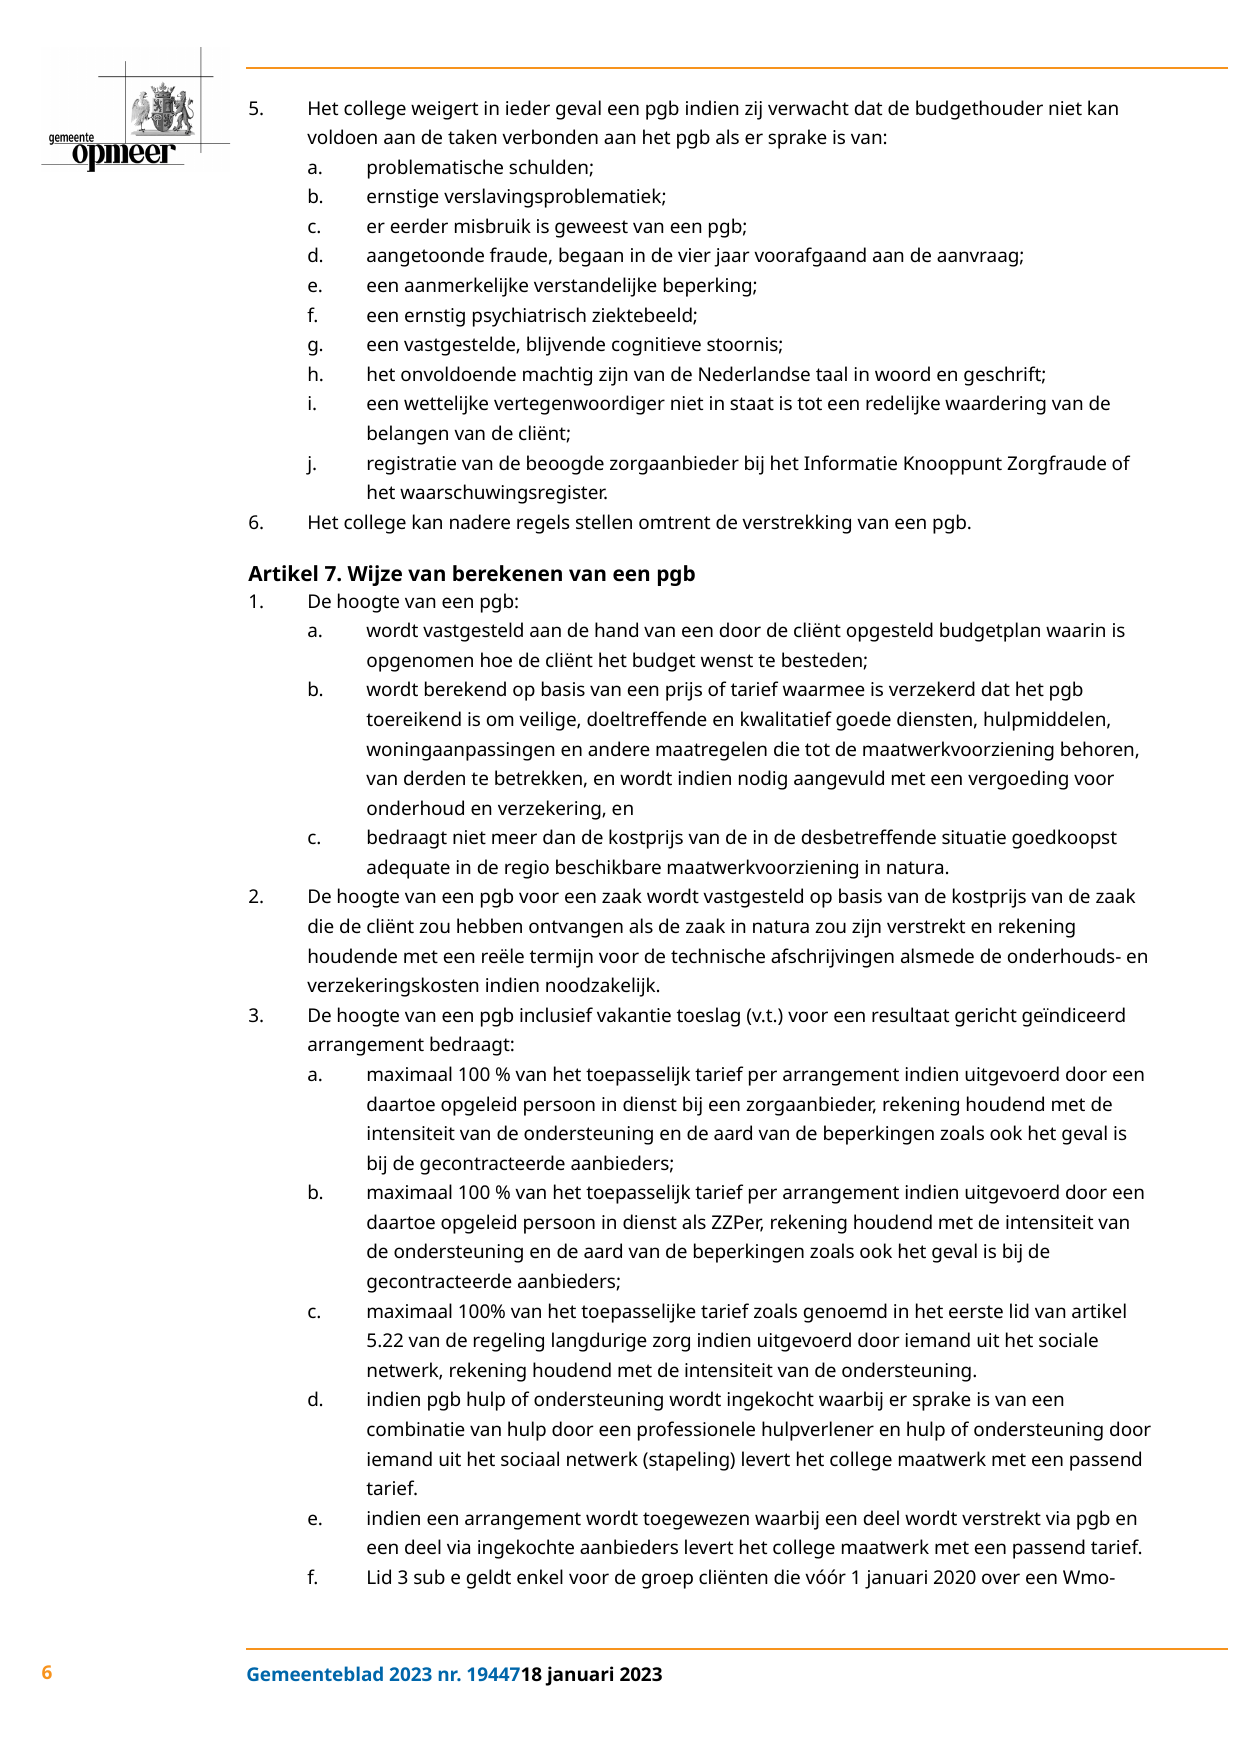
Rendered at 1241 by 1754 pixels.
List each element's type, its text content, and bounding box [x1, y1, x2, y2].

list wordt berekend op basis van een prijs of tarief waarmee is verzekerd dat het pgb toereikend is om veilige, doeltreffende en kwalitatief goede diensten, hulpmiddelen, woningaanpassingen en andere maatregelen die tot de maatwerkvoorziening behoren, van derden te betrekken, en wordt indien nodig aangevuld met een vergoeding voor onderhoud en verzekering, en [307, 677, 1152, 821]
list aangetoonde fraude, begaan in de vier jaar voorafgaand aan de aanvraag; [307, 243, 1152, 268]
list registratie van de beoogde zorgaanbieder bij het Informatie Knooppunt Zorgfraude of het waarschuwingsregister. [307, 450, 1152, 505]
list indien pgb hulp of ondersteuning wordt ingekocht waarbij er sprake is van een combinatie van hulp door een professionele hulpverlener en hulp of ondersteuning door iemand uit het sociaal netwerk (stapeling) levert het college maatwerk met een passend tarief. [307, 1387, 1152, 1501]
list maximaal 100 % van het toepasselijk tarief per arrangement indien uitgevoerd door een daartoe opgeleid persoon in dienst als ZZPer, rekening houdend met de intensiteit van de ondersteuning en de aard van de beperkingen zoals ook het geval is bij de gecontracteerde aanbieders; [307, 1179, 1152, 1294]
list problematische schulden; [307, 154, 1152, 180]
text Artikel 7. Wijze van berekenen van een pgb [248, 559, 1152, 588]
list Het college kan nadere regels stellen omtrent de verstrekking van een pgb. [248, 509, 1152, 535]
list indien een arrangement wordt toegewezen waarbij een deel wordt verstrekt via pgb en een deel via ingekochte aanbieders levert het college maatwerk met een passend tarief. [307, 1505, 1152, 1560]
list De hoogte van een pgb inclusief vakantie toeslag (v.t.) voor een resultaat gericht geïndiceerd arrangement bedraagt: [248, 1002, 1152, 1057]
list ernstige verslavingsproblematiek; [307, 183, 1152, 209]
picture [41, 47, 231, 172]
list maximaal 100 % van het toepasselijk tarief per arrangement indien uitgevoerd door een daartoe opgeleid persoon in dienst bij een zorgaanbieder, rekening houdend met de intensiteit van de ondersteuning en de aard van de beperkingen zoals ook het geval is bij de gecontracteerde aanbieders; [307, 1061, 1152, 1176]
list Lid 3 sub e geldt enkel voor de groep cliënten die vóór 1 januari 2020 over een Wmo- [307, 1564, 1152, 1590]
list een aanmerkelijke verstandelijke beperking; [307, 272, 1152, 298]
list een vastgestelde, blijvende cognitieve stoornis; [307, 331, 1152, 357]
list maximaal 100% van het toepasselijke tarief zoals genoemd in het eerste lid van artikel 5.22 van de regeling langdurige zorg indien uitgevoerd door iemand uit het sociale netwerk, rekening houdend met de intensiteit van de ondersteuning. [307, 1298, 1152, 1383]
list De hoogte van een pgb: [248, 588, 1152, 613]
list Het college weigert in ieder geval een pgb indien zij verwacht dat de budgethouder niet kan voldoen aan de taken verbonden aan het pgb als er sprake is van: [248, 95, 1152, 150]
list wordt vastgesteld aan de hand van een door de cliënt opgesteld budgetplan waarin is opgenomen hoe de cliënt het budget wenst te besteden; [307, 617, 1152, 673]
list De hoogte van een pgb voor een zaak wordt vastgesteld op basis van de kostprijs van de zaak die de cliënt zou hebben ontvangen als de zaak in natura zou zijn verstrekt en rekening houdende met een reële termijn voor de technische afschrijvingen alsmede de onderhouds- en verzekeringskosten indien noodzakelijk. [248, 884, 1152, 998]
list er eerder misbruik is geweest van een pgb; [307, 213, 1152, 239]
list het onvoldoende machtig zijn van de Nederlandse taal in woord en geschrift; [307, 361, 1152, 387]
list een ernstig psychiatrisch ziektebeeld; [307, 302, 1152, 328]
list bedraagt niet meer dan de kostprijs van de in de desbetreffende situatie goedkoopst adequate in de regio beschikbare maatwerkvoorziening in natura. [307, 824, 1152, 880]
list een wettelijke vertegenwoordiger niet in staat is tot een redelijke waardering van de belangen van de cliënt; [307, 391, 1152, 446]
